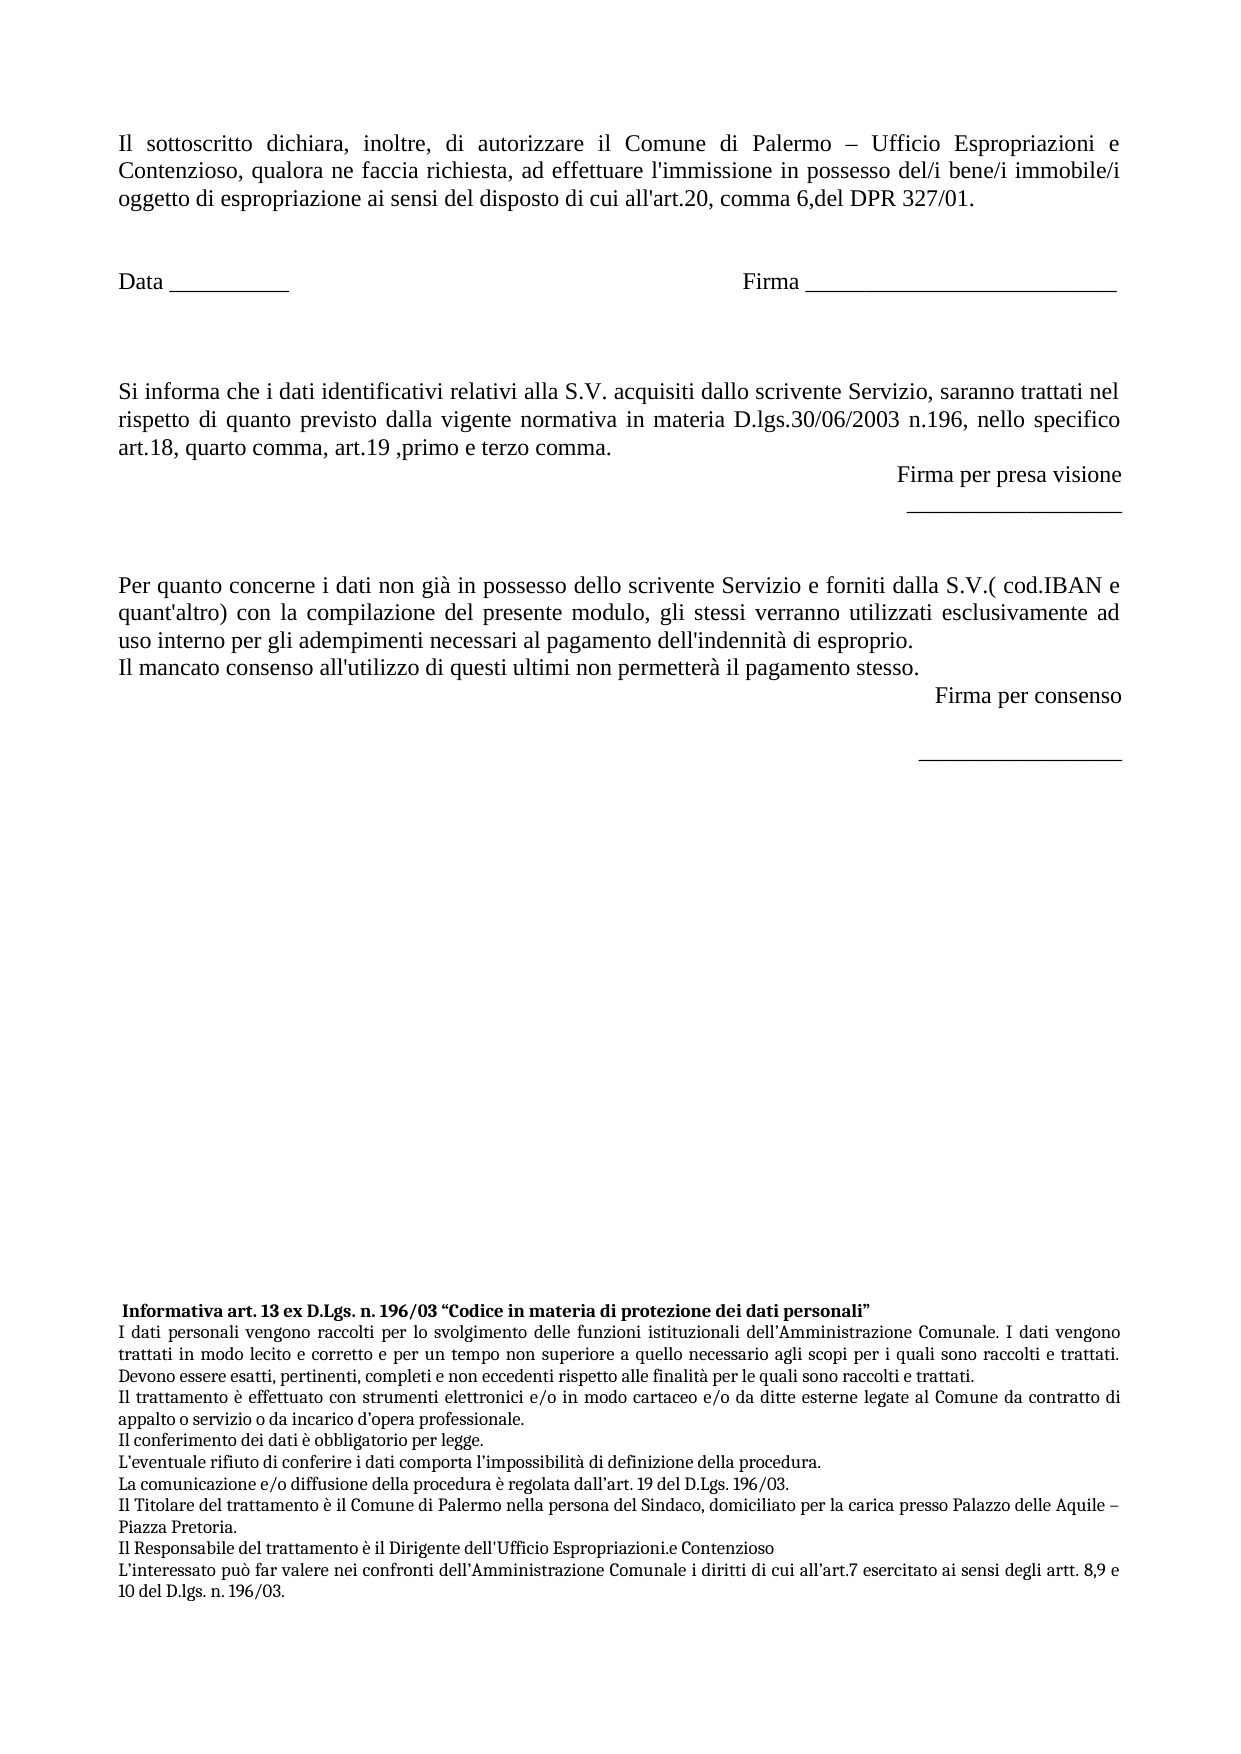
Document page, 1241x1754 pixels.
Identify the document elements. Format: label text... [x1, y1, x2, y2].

text Firma per consenso [118, 681, 1122, 736]
text __________________ [118, 488, 1122, 515]
text Firma per presa visione [118, 460, 1122, 488]
text Si informa che i dati identificativi relativi alla S.V. acquisiti dallo scrivente Servizio, saranno trattati nel rispetto di quanto previsto dalla vigente normativa in materia D.lgs.30/06/2003 n.196, nello specifico art.18, quarto comma, art.19 ,primo e terzo comma. [118, 377, 1122, 460]
text Il sottoscritto dichiara, inoltre, di autorizzare il Comune di Palermo – Ufficio Espropriazioni e Contenzioso, qualora ne faccia richiesta, ad effettuare l'immissione in possesso del/i bene/i immobile/i oggetto di espropriazione ai sensi del disposto di cui all'art.20, comma 6,del DPR 327/01. [118, 129, 1122, 212]
text Per quanto concerne i dati non già in possesso dello scrivente Servizio e forniti dalla S.V.( cod.IBAN e quant'altro) con la compilazione del presente modulo, gli stessi verranno utilizzati esclusivamente ad uso interno per gli adempimenti necessari al pagamento dell'indennità di esproprio. [118, 571, 1122, 653]
text Data __________ Firma __________________________ [118, 267, 1122, 294]
text Il mancato consenso all'utilizzo di questi ultimi non permetterà il pagamento stesso. [118, 653, 1122, 681]
text _________________ [118, 736, 1122, 764]
